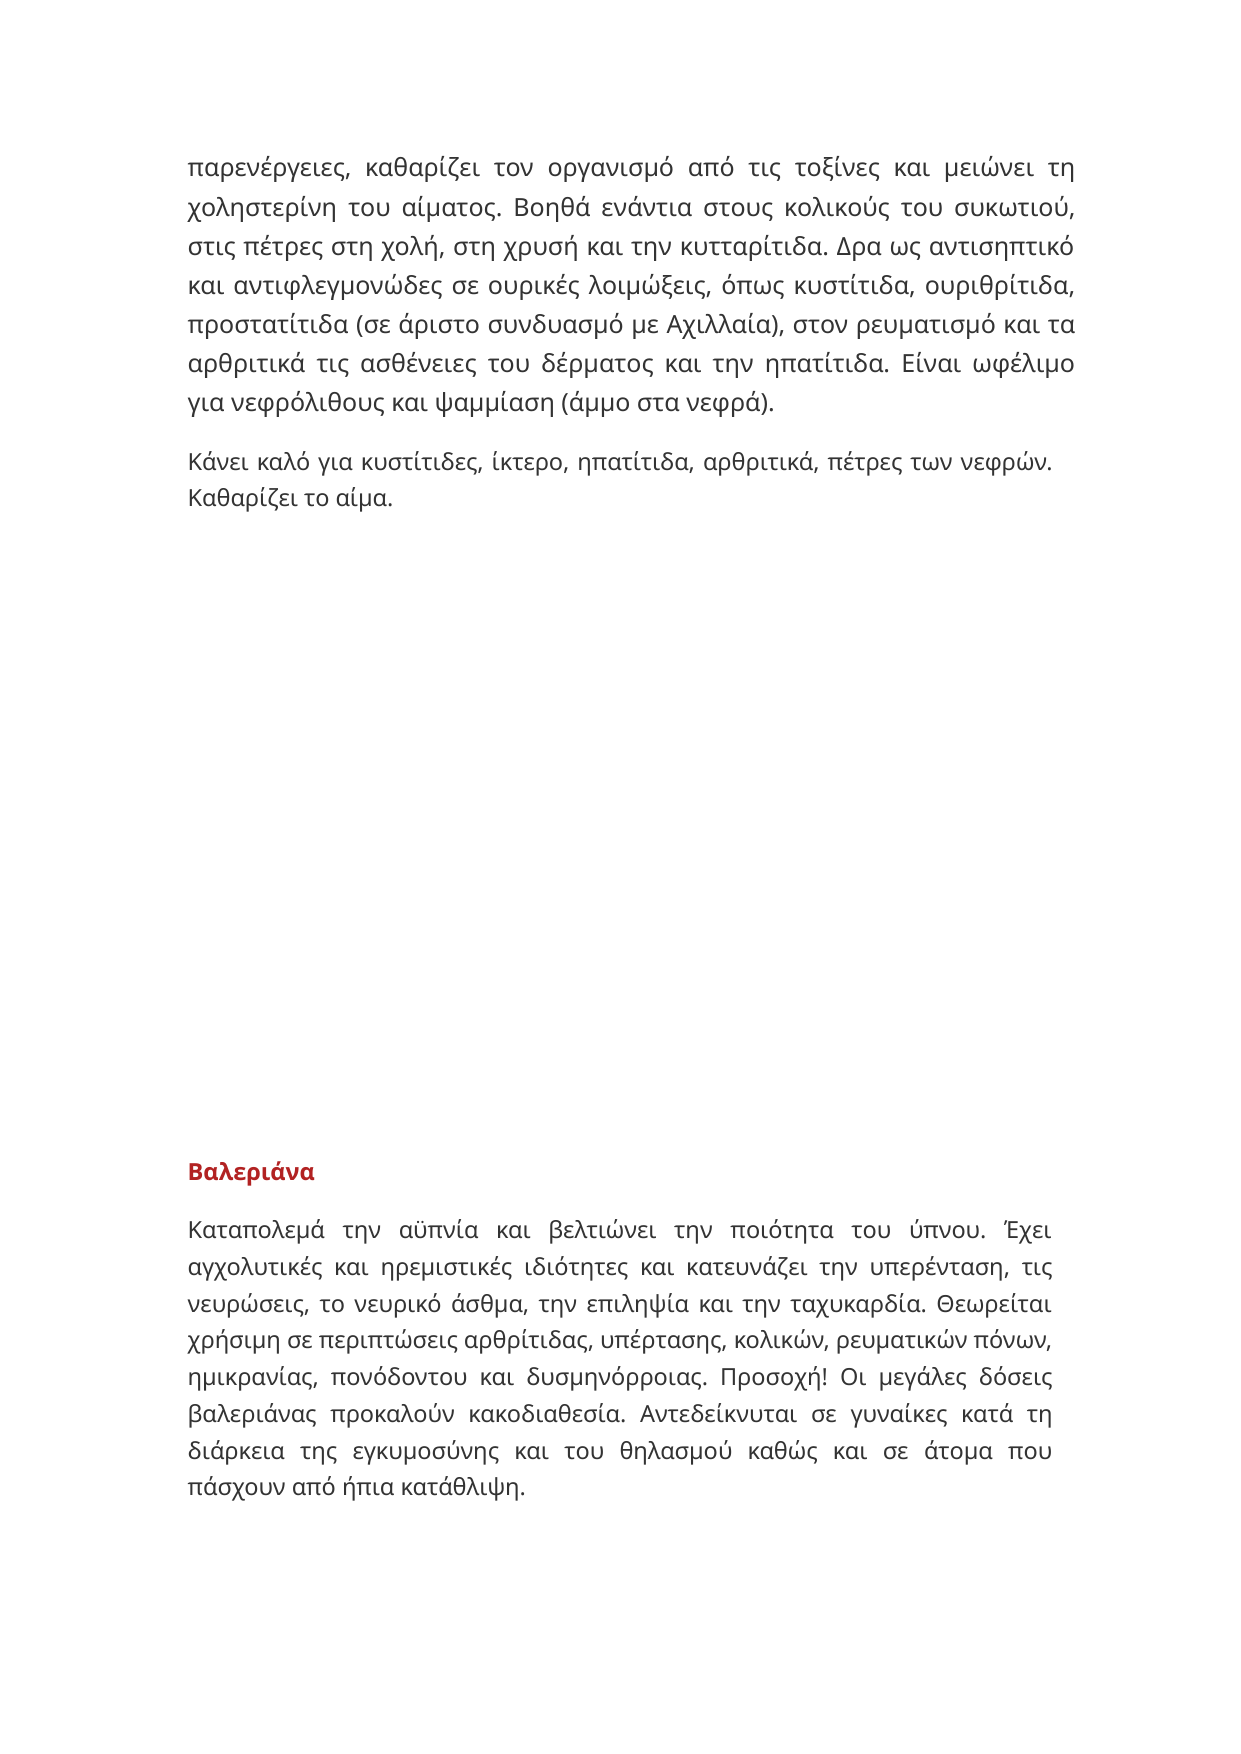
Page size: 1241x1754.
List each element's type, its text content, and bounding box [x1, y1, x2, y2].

text παρενέργειες, καθαρίζει τον οργανισμό από τις τοξίνες και μειώνει τη χοληστερίνη του αίματος. Βοηθά ενάντια στους κολικούς του συκωτιού, στις πέτρες στη χολή, στη χρυσή και την κυτταρίτιδα. Δρα ως αντισηπτικό και αντιφλεγμονώδες σε ουρικές λοιμώξεις, όπως κυστίτιδα, ουριθρίτιδα, προστατίτιδα (σε άριστο συνδυασμό με Αχιλλαία), στον ρευματισμό και τα αρθριτικά τις ασθένειες του δέρματος και την ηπατίτιδα. Είναι ωφέλιμο για νεφρόλιθους και ψαμμίαση (άμμο στα νεφρά). [187, 150, 1076, 419]
text Καταπολεμά την αϋπνία και βελτιώνει την ποιότητα του ύπνου. Έχει αγχολυτικές και ηρεμιστικές ιδιότητες και κατευνάζει την υπερένταση, τις νευρώσεις, το νευρικό άσθμα, την επιληψία και την ταχυκαρδία. Θεωρείται χρήσιμη σε περιπτώσεις αρθρίτιδας, υπέρτασης, κολικών, ρευματικών πόνων, ημικρανίας, πονόδοντου και δυσμηνόρροιας. Προσοχή! Οι μεγάλες δόσεις βαλεριάνας προκαλούν κακοδιαθεσία. Αντεδείκνυται σε γυναίκες κατά τη διάρκεια της εγκυμοσύνης και του θηλασμού καθώς και σε άτομα που πάσχουν από ήπια κατάθλιψη. [187, 1213, 1053, 1503]
text Βαλεριάνα [187, 1156, 1053, 1188]
text Κάνει καλό για κυστίτιδες, ίκτερο, ηπατίτιδα, αρθριτικά, πέτρες των νεφρών. Καθαρίζει το αίμα. [187, 445, 1053, 514]
